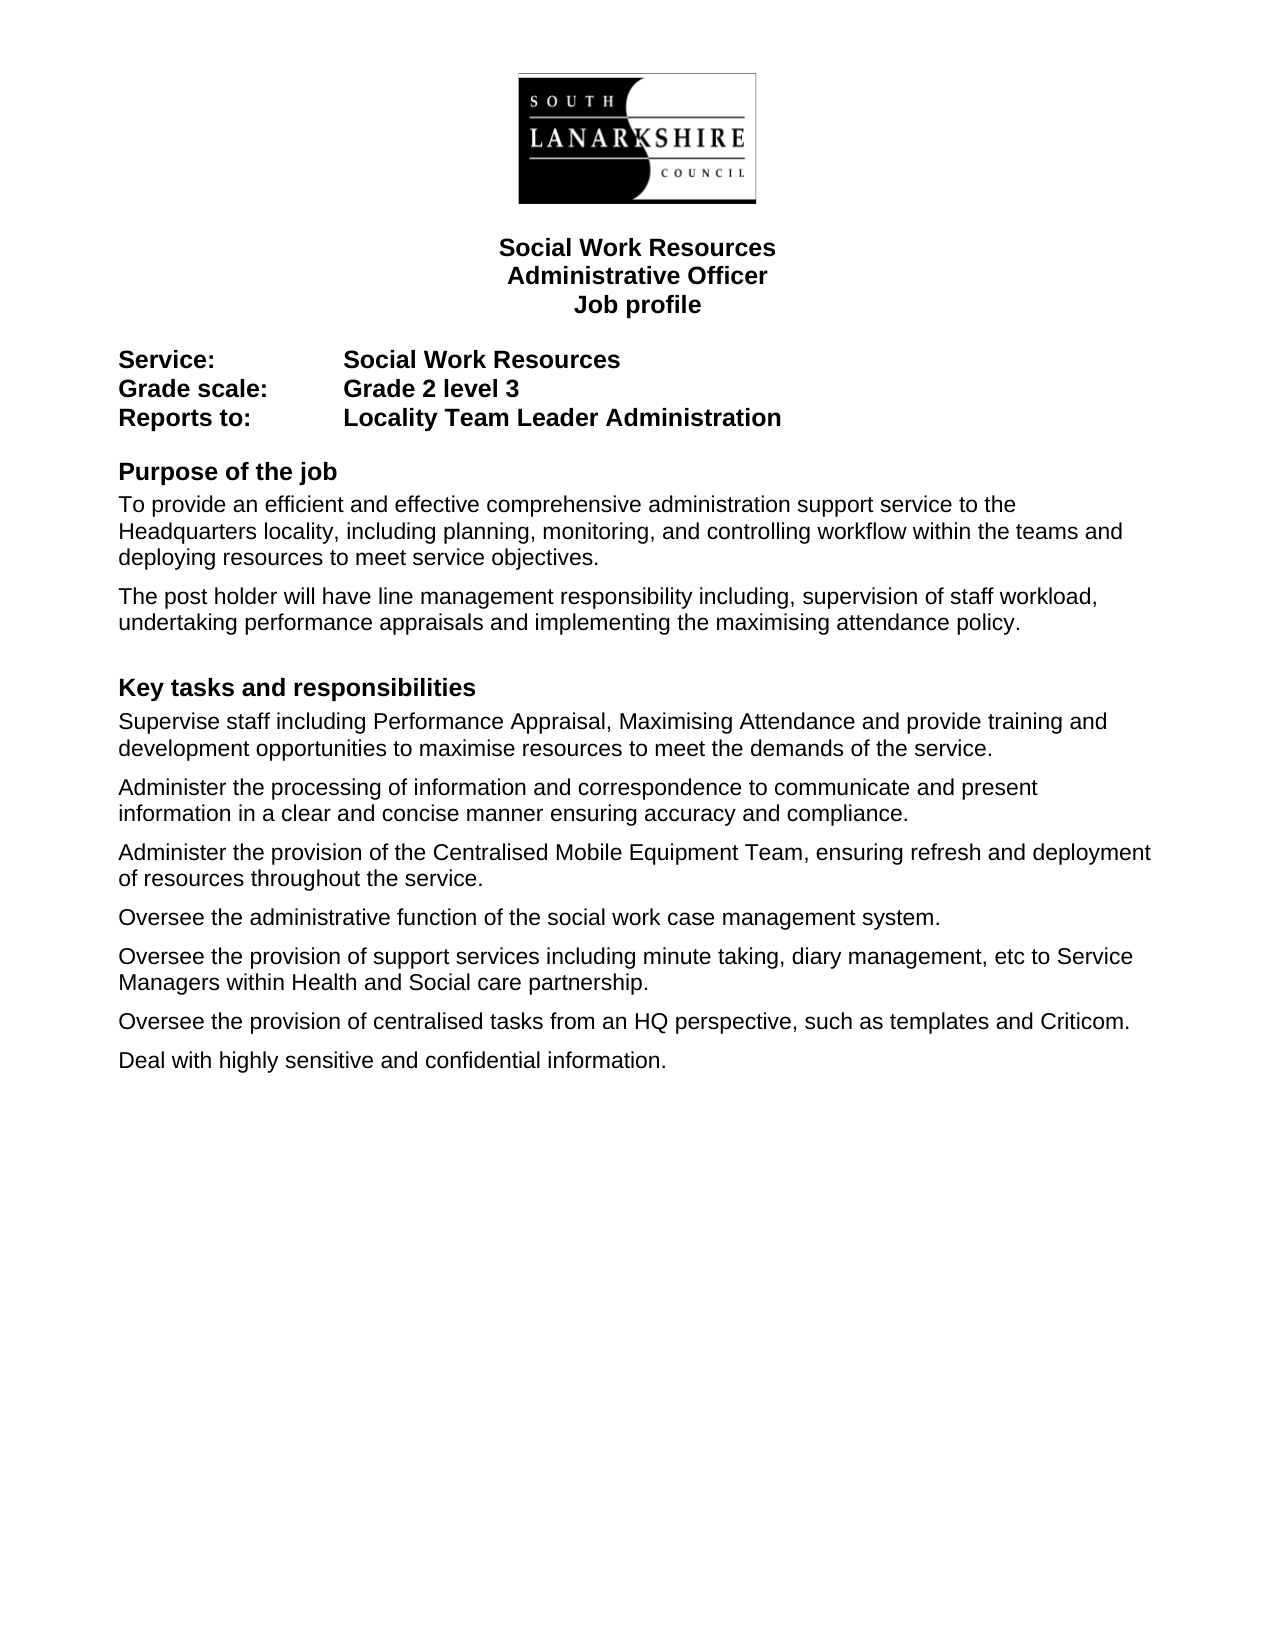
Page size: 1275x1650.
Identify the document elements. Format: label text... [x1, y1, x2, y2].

text Grade scale: Grade 2 level 3 [118, 374, 1157, 403]
text Deal with highly sensitive and confidential information. [118, 1047, 1157, 1073]
text Reports to: Locality Team Leader Administration [118, 403, 1157, 431]
subtitle Purpose of the job [118, 456, 1157, 485]
text Service: Social Work Resources [118, 345, 1157, 374]
text To provide an efficient and effective comprehensive administration support service to the Headquarters locality, including planning, monitoring, and controlling workflow within the teams and deploying resources to meet service objectives. [118, 491, 1157, 571]
text Oversee the provision of support services including minute taking, diary management, etc to Service Managers within Health and Social care partnership. [118, 943, 1157, 995]
subtitle Key tasks and responsibilities [118, 673, 1157, 702]
text Administer the provision of the Centralised Mobile Equipment Team, ensuring refresh and deployment of resources throughout the service. [118, 839, 1157, 891]
text Supervise staff including Performance Appraisal, Maximising Attendance and provide training and development opportunities to maximise resources to meet the demands of the service. [118, 708, 1157, 761]
text The post holder will have line management responsibility including, supervision of staff workload, undertaking performance appraisals and implementing the maximising attendance policy. [118, 583, 1157, 636]
text Oversee the provision of centralised tasks from an HQ perspective, such as templates and Criticom. [118, 1008, 1157, 1034]
text Oversee the administrative function of the social work case management system. [118, 904, 1157, 930]
subtitle Social Work Resources Administrative Officer Job profile [118, 233, 1157, 319]
text Administer the processing of information and correspondence to communicate and present information in a clear and concise manner ensuring accuracy and compliance. [118, 773, 1157, 826]
